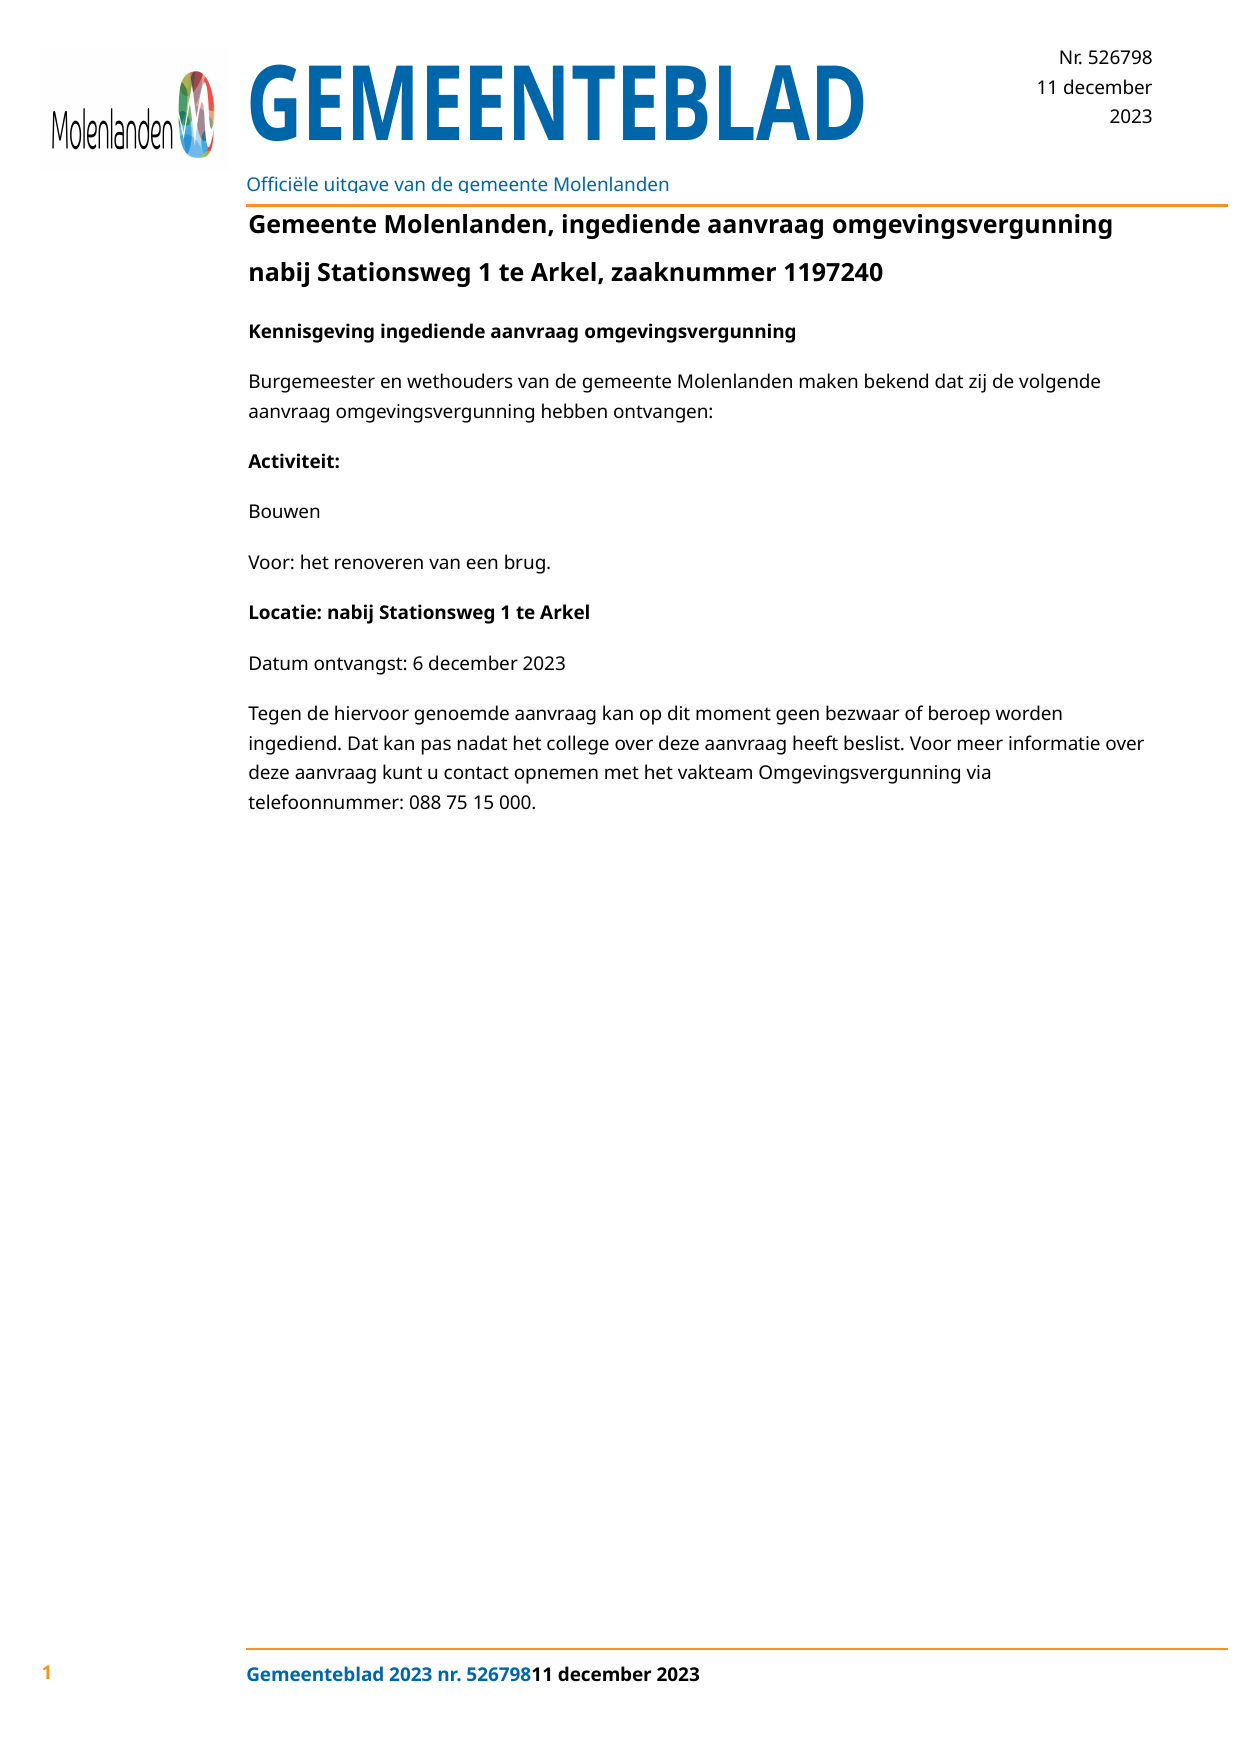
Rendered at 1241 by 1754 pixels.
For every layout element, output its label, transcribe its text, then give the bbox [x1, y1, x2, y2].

text Gemeente Molenlanden, ingediende aanvraag omgevingsvergunning nabij Stationsweg 1 te Arkel, zaaknummer 1197240 [248, 207, 1152, 288]
text Activiteit: [248, 448, 1152, 474]
picture [41, 47, 231, 172]
text Datum ontvangst: 6 december 2023 [248, 650, 1152, 676]
text Burgemeester en wethouders van de gemeente Molenlanden maken bekend dat zij de volgende aanvraag omgevingsvergunning hebben ontvangen: [248, 368, 1152, 424]
text Voor: het renoveren van een brug. [248, 549, 1152, 575]
text Bouwen [248, 499, 1152, 524]
text Tegen de hiervoor genoemde aanvraag kan op dit moment geen bezwaar of beroep worden ingediend. Dat kan pas nadat het college over deze aanvraag heeft beslist. Voor meer informatie over deze aanvraag kunt u contact opnemen met het vakteam Omgevingsvergunning via telefoonnummer: 088 75 15 000. [248, 700, 1152, 815]
text Kennisgeving ingediende aanvraag omgevingsvergunning [248, 318, 1152, 344]
text Locatie: nabij Stationsweg 1 te Arkel [248, 599, 1152, 625]
